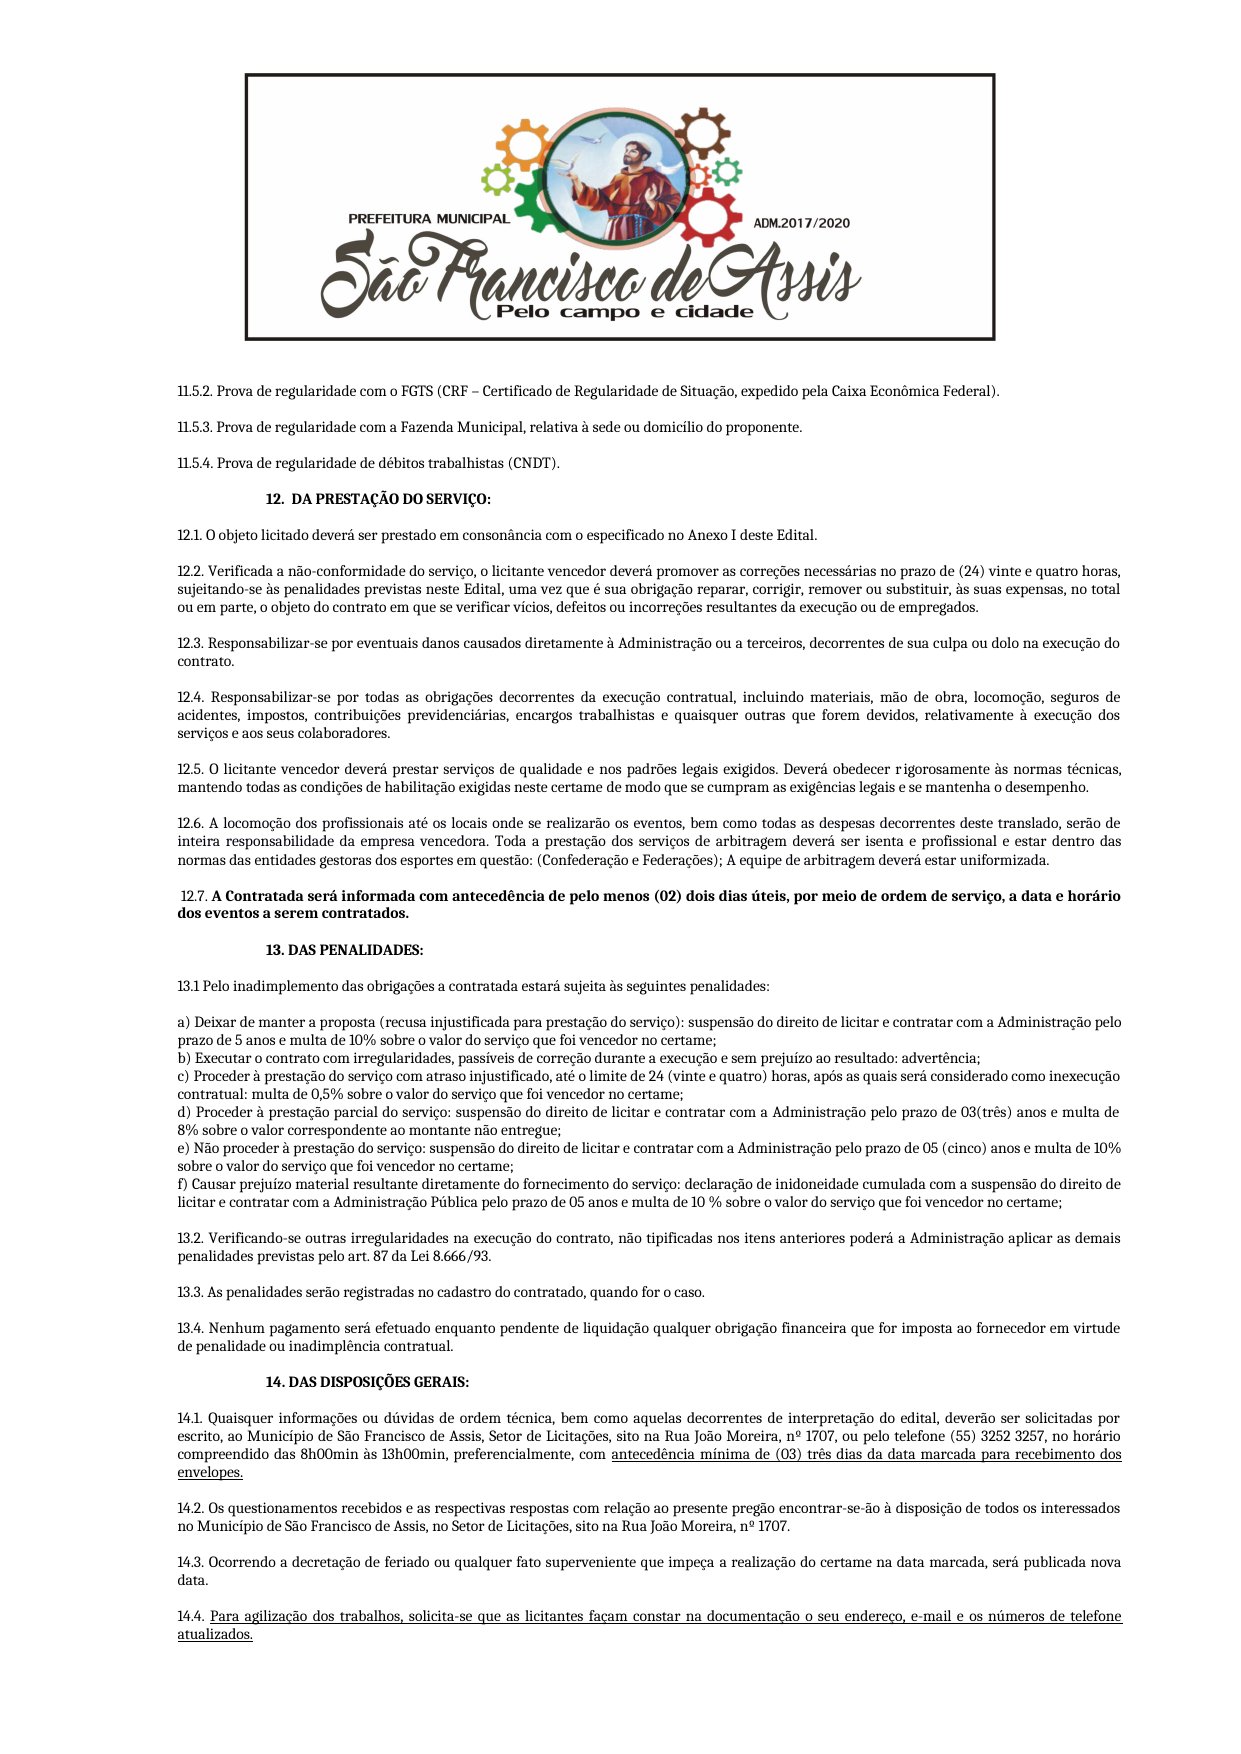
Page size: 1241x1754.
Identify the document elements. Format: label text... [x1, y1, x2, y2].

text 14.1. Quaisquer informações ou dúvidas de ordem técnica, bem como aquelas decorrentes de interpretação do edital, deverão ser solicitadas por escrito, ao Município de São Francisco de Assis, Setor de Licitações, sito na Rua João Moreira, nº 1707, ou pelo telefone (55) 3252 3257, no horário compreendido das 8h00min às 13h00min, preferencialmente, com antecedência mínima de (03) três dias da data marcada para recebimento dos envelopes. [177, 1409, 1122, 1482]
text 12.5. O licitante vencedor deverá prestar serviços de qualidade e nos padrões legais exigidos. Deverá obedecer rigorosamente às normas técnicas, mantendo todas as condições de habilitação exigidas neste certame de modo que se cumpram as exigências legais e se mantenha o desempenho. [177, 761, 1122, 797]
text 14.3. Ocorrendo a decretação de feriado ou qualquer fato superveniente que impeça a realização do certame na data marcada, será publicada nova data. [177, 1554, 1122, 1590]
text 11.5.3. Prova de regularidade com a Fazenda Municipal, relativa à sede ou domicílio do proponente. [177, 418, 1122, 436]
text 14.2. Os questionamentos recebidos e as respectivas respostas com relação ao presente pregão encontrar-se-ão à disposição de todos os interessados no Município de São Francisco de Assis, no Setor de Licitações, sito na Rua João Moreira, nº 1707. [177, 1499, 1122, 1536]
text 12.2. Verificada a não-conformidade do serviço, o licitante vencedor deverá promover as correções necessárias no prazo de (24) vinte e quatro horas, sujeitando-se às penalidades previstas neste Edital, uma vez que é sua obrigação reparar, corrigir, remover ou substituir, às suas expensas, no total ou em parte, o objeto do contrato em que se verificar vícios, defeitos ou incorreções resultantes da execução ou de empregados. [177, 562, 1122, 617]
text a) Deixar de manter a proposta (recusa injustificada para prestação do serviço): suspensão do direito de licitar e contratar com a Administração pelo prazo de 5 anos e multa de 10% sobre o valor do serviço que foi vencedor no certame; [177, 1013, 1122, 1049]
text c) Proceder à prestação do serviço com atraso injustificado, até o limite de 24 (vinte e quatro) horas, após as quais será considerado como inexecução contratual: multa de 0,5% sobre o valor do serviço que foi vencedor no certame; [177, 1067, 1122, 1103]
text 11.5.2. Prova de regularidade com o FGTS (CRF – Certificado de Regularidade de Situação, expedido pela Caixa Econômica Federal). [177, 382, 1122, 400]
text 13.2. Verificando-se outras irregularidades na execução do contrato, não tipificadas nos itens anteriores poderá a Administração aplicar as demais penalidades previstas pelo art. 87 da Lei 8.666/93. [177, 1229, 1122, 1265]
text 12.6. A locomoção dos profissionais até os locais onde se realizarão os eventos, bem como todas as despesas decorrentes deste translado, serão de inteira responsabilidade da empresa vencedora. Toda a prestação dos serviços de arbitragem deverá ser isenta e profissional e estar dentro das normas das entidades gestoras dos esportes em questão: (Confederação e Federações); A equipe de arbitragem deverá estar uniformizada. [177, 815, 1122, 869]
text 13. DAS PENALIDADES: [177, 941, 1122, 959]
text 12.1. O objeto licitado deverá ser prestado em consonância com o especificado no Anexo I deste Edital. [177, 526, 1122, 544]
text 14. DAS DISPOSIÇÕES GERAIS: [177, 1373, 1122, 1391]
text 12.4. Responsabilizar-se por todas as obrigações decorrentes da execução contratual, incluindo materiais, mão de obra, locomoção, seguros de acidentes, impostos, contribuições previdenciárias, encargos trabalhistas e quaisquer outras que forem devidos, relativamente à execução dos serviços e aos seus colaboradores. [177, 689, 1122, 743]
text 14.4. Para agilização dos trabalhos, solicita-se que as licitantes façam constar na documentação o seu endereço, e-mail e os números de telefone atualizados. [177, 1608, 1122, 1644]
text 12. DA PRESTAÇÃO DO SERVIÇO: [177, 490, 1122, 508]
text b) Executar o contrato com irregularidades, passíveis de correção durante a execução e sem prejuízo ao resultado: advertência; [177, 1049, 1122, 1067]
text d) Proceder à prestação parcial do serviço: suspensão do direito de licitar e contratar com a Administração pelo prazo de 03(três) anos e multa de 8% sobre o valor correspondente ao montante não entregue; [177, 1103, 1122, 1139]
text f) Causar prejuízo material resultante diretamente do fornecimento do serviço: declaração de inidoneidade cumulada com a suspensão do direito de licitar e contratar com a Administração Pública pelo prazo de 05 anos e multa de 10 % sobre o valor do serviço que foi vencedor no certame; [177, 1175, 1122, 1211]
text 13.3. As penalidades serão registradas no cadastro do contratado, quando for o caso. [177, 1283, 1122, 1301]
text e) Não proceder à prestação do serviço: suspensão do direito de licitar e contratar com a Administração pelo prazo de 05 (cinco) anos e multa de 10% sobre o valor do serviço que foi vencedor no certame; [177, 1139, 1122, 1175]
text 12.3. Responsabilizar-se por eventuais danos causados diretamente à Administração ou a terceiros, decorrentes de sua culpa ou dolo na execução do contrato. [177, 634, 1122, 671]
text 13.1 Pelo inadimplemento das obrigações a contratada estará sujeita às seguintes penalidades: [177, 977, 1122, 995]
text 12.7. A Contratada será informada com antecedência de pelo menos (02) dois dias úteis, por meio de ordem de serviço, a data e horário dos eventos a serem contratados. [177, 887, 1122, 923]
text 13.4. Nenhum pagamento será efetuado enquanto pendente de liquidação qualquer obrigação financeira que for imposta ao fornecedor em virtude de penalidade ou inadimplência contratual. [177, 1319, 1122, 1355]
text 11.5.4. Prova de regularidade de débitos trabalhistas (CNDT). [177, 454, 1122, 472]
